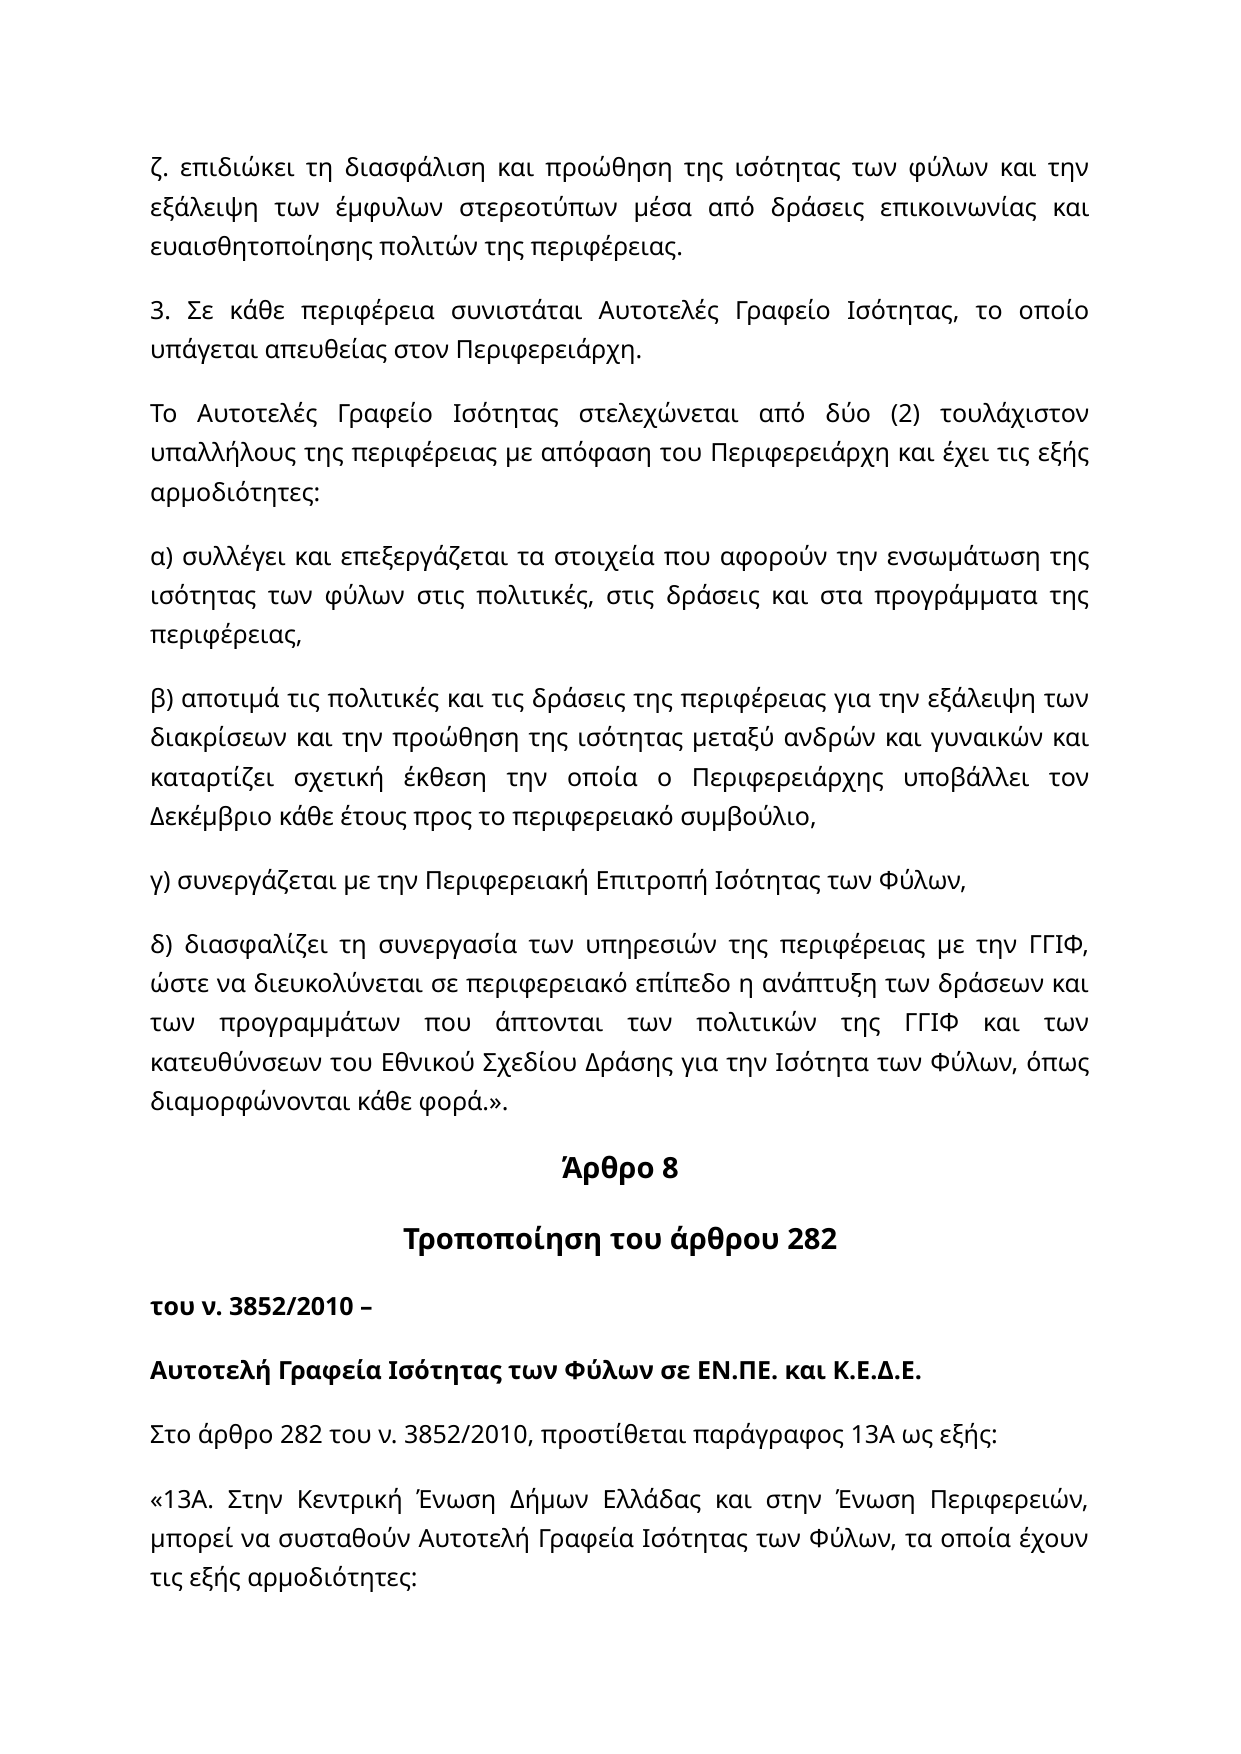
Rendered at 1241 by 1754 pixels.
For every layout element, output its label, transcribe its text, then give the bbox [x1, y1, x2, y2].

text γ) συνεργάζεται με την Περιφερειακή Επιτροπή Ισότητας των Φύλων, [150, 862, 1090, 897]
text α) συλλέγει και επεξεργάζεται τα στοιχεία που αφορούν την ενσωμάτωση της ισότητας των φύλων στις πολιτικές, στις δράσεις και στα προγράμματα της περιφέρειας, [150, 538, 1090, 651]
text β) αποτιμά τις πολιτικές και τις δράσεις της περιφέρειας για την εξάλειψη των διακρίσεων και την προώθηση της ισότητας μεταξύ ανδρών και γυναικών και καταρτίζει σχετική έκθεση την οποία ο Περιφερειάρχης υποβάλλει τον Δεκέμβριο κάθε έτους προς το περιφερειακό συμβούλιο, [150, 681, 1090, 832]
subtitle Τροποποίηση του άρθρου 282 [150, 1218, 1090, 1258]
text ζ. επιδιώκει τη διασφάλιση και προώθηση της ισότητας των φύλων και την εξάλειψη των έμφυλων στερεοτύπων μέσα από δράσεις επικοινωνίας και ευαισθητοποίησης πολιτών της περιφέρειας. [150, 150, 1090, 262]
text Στο άρθρο 282 του ν. 3852/2010, προστίθεται παράγραφος 13Α ως εξής: [150, 1417, 1090, 1451]
text «13Α. Στην Κεντρική Ένωση Δήμων Ελλάδας και στην Ένωση Περιφερειών, μπορεί να συσταθούν Αυτοτελή Γραφεία Ισότητας των Φύλων, τα οποία έχουν τις εξής αρμοδιότητες: [150, 1481, 1090, 1594]
subtitle Άρθρο 8 [150, 1147, 1090, 1187]
text του ν. 3852/2010 – [150, 1289, 1090, 1323]
text Το Αυτοτελές Γραφείο Ισότητας στελεχώνεται από δύο (2) τουλάχιστον υπαλλήλους της περιφέρειας με απόφαση του Περιφερειάρχη και έχει τις εξής αρμοδιότητες: [150, 396, 1090, 508]
text δ) διασφαλίζει τη συνεργασία των υπηρεσιών της περιφέρειας με την ΓΓΙΦ, ώστε να διευκολύνεται σε περιφερειακό επίπεδο η ανάπτυξη των δράσεων και των προγραμμάτων που άπτονται των πολιτικών της ΓΓΙΦ και των κατευθύνσεων του Εθνικού Σχεδίου Δράσης για την Ισότητα των Φύλων, όπως διαμορφώνονται κάθε φορά.». [150, 927, 1090, 1117]
text 3. Σε κάθε περιφέρεια συνιστάται Αυτοτελές Γραφείο Ισότητας, το οποίο υπάγεται απευθείας στον Περιφερειάρχη. [150, 292, 1090, 366]
text Αυτοτελή Γραφεία Ισότητας των Φύλων σε ΕΝ.ΠΕ. και Κ.Ε.Δ.Ε. [150, 1353, 1090, 1387]
